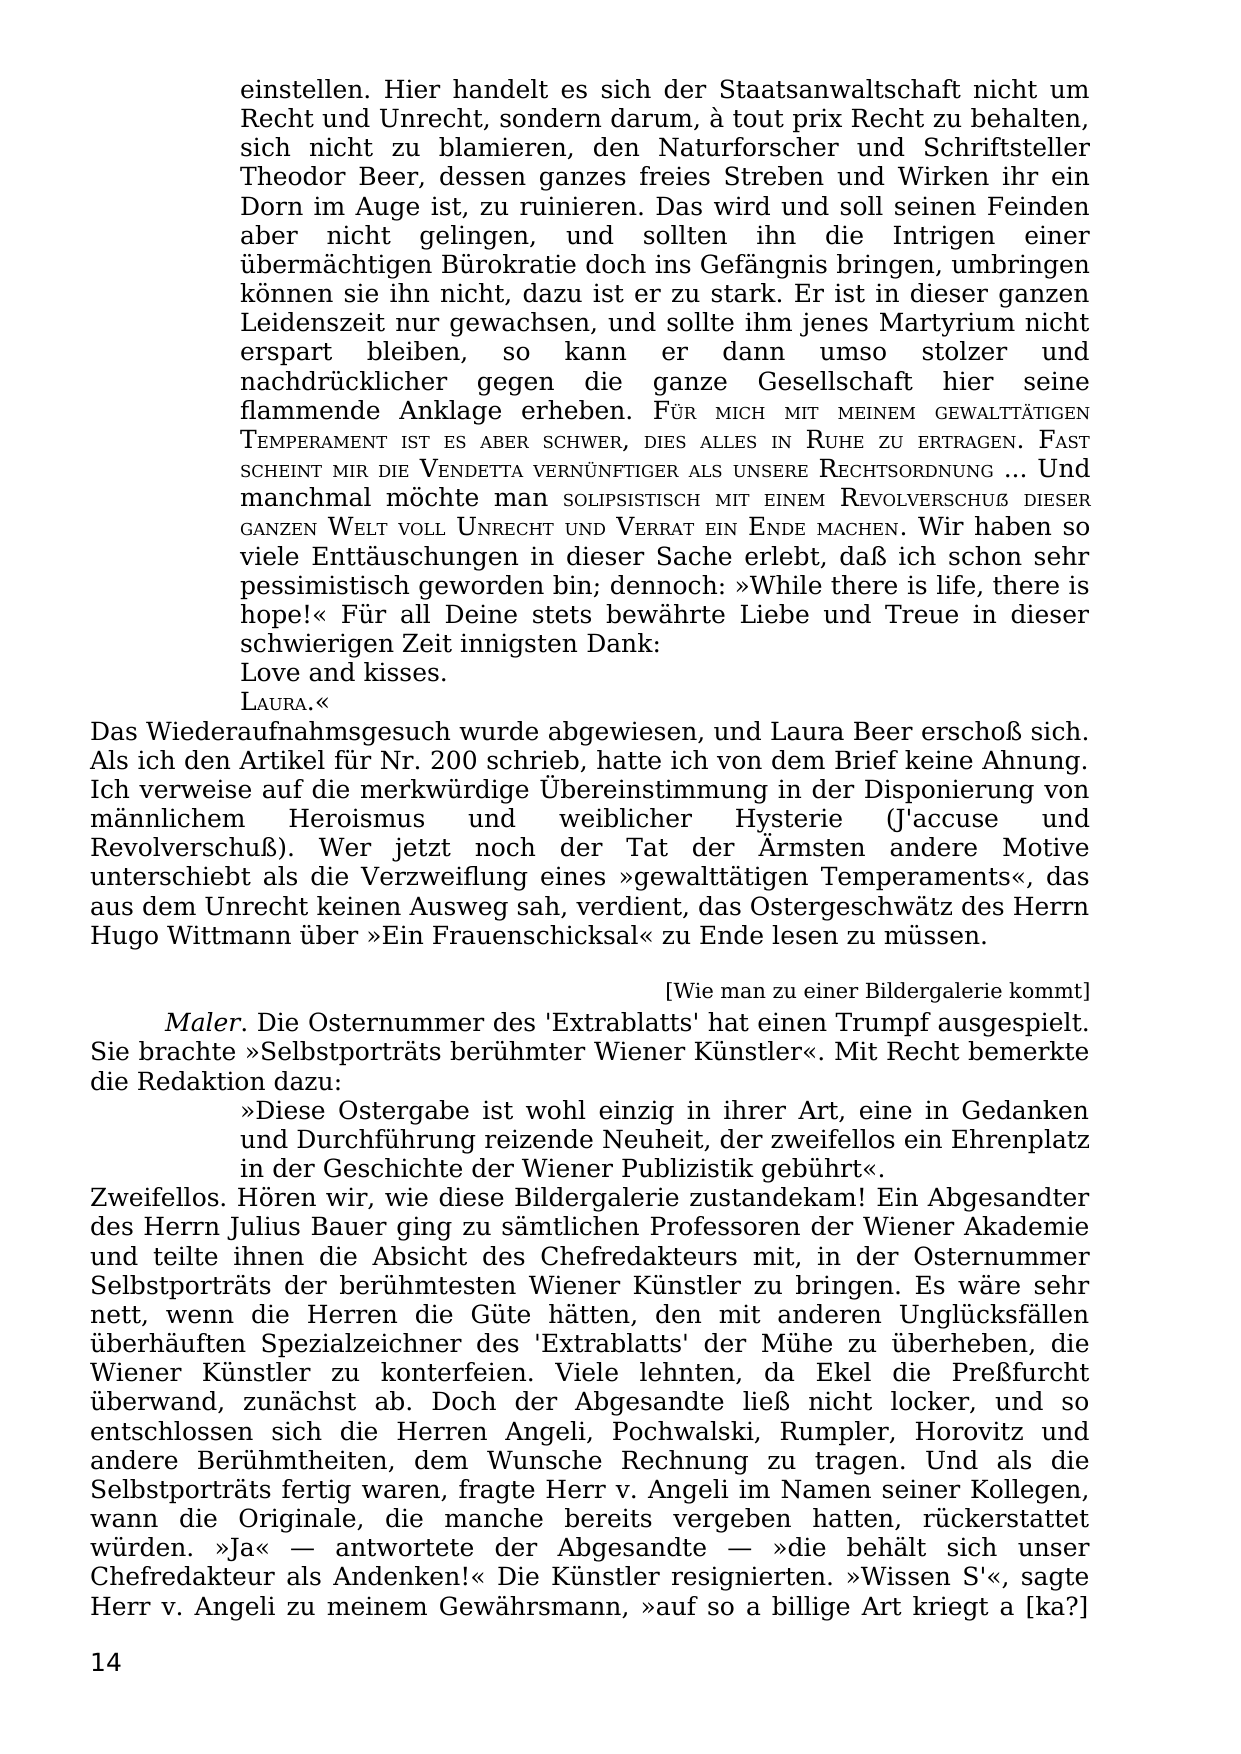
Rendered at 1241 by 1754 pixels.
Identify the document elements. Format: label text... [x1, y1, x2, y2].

text Love and kisses. [240, 658, 1091, 687]
text [Wie man zu einer Bildergalerie kommt] [90, 979, 1091, 1003]
text Laura.« [240, 687, 1091, 717]
text Maler. Die Osternummer des 'Extrablatts' hat einen Trumpf ausgespielt. Sie brachte »Selbstporträts berühmter Wiener Künstler«. Mit Recht bemerkte die Redaktion dazu: [90, 1003, 1091, 1096]
text Das Wiederaufnahmsgesuch wurde abgewiesen, und Laura Beer erschoß sich. Als ich den Artikel für Nr. 200 schrieb, hatte ich von dem Brief keine Ahnung. Ich verweise auf die merkwürdige Übereinstimmung in der Disponierung von männlichem Heroismus und weiblicher Hysterie (J'accuse und Revolverschuß). Wer jetzt noch der Tat der Ärmsten andere Motive unterschiebt als die Verzweiflung eines »gewalttätigen Temperaments«, das aus dem Unrecht keinen Ausweg sah, verdient, das Ostergeschwätz des Herrn Hugo Wittmann über »Ein Frauenschicksal« zu Ende lesen zu müssen. [90, 717, 1091, 950]
text »Diese Ostergabe ist wohl einzig in ihrer Art, eine in Gedanken und Durchführung reizende Neuheit, der zweifellos ein Ehrenplatz in der Geschichte der Wiener Publizistik gebührt«. [240, 1096, 1091, 1183]
text einstellen. Hier handelt es sich der Staatsanwaltschaft nicht um Recht und Unrecht, sondern darum, à tout prix Recht zu behalten, sich nicht zu blamieren, den Naturforscher und Schriftsteller Theodor Beer, dessen ganzes freies Streben und Wirken ihr ein Dorn im Auge ist, zu ruinieren. Das wird und soll seinen Feinden aber nicht gelingen, und sollten ihn die Intrigen einer übermächtigen Bürokratie doch ins Gefängnis bringen, umbringen können sie ihn nicht, dazu ist er zu stark. Er ist in dieser ganzen Leidenszeit nur gewachsen, und sollte ihm jenes Martyrium nicht erspart bleiben, so kann er dann umso stolzer und nachdrücklicher gegen die ganze Gesellschaft hier seine flammende Anklage erheben. Für mich mit meinem gewalttätigen Temperament ist es aber schwer, dies alles in Ruhe zu ertragen. Fast scheint mir die Vendetta vernünftiger als unsere Rechtsordnung ... Und manchmal möchte man solipsistisch mit einem Revolverschuß dieser ganzen Welt voll Unrecht und Verrat ein Ende machen. Wir haben so viele Enttäuschungen in dieser Sache erlebt, daß ich schon sehr pessimistisch geworden bin; dennoch: »While there is life, there is hope!« Für all Deine stets bewährte Liebe und Treue in dieser schwierigen Zeit innigsten Dank: [240, 75, 1091, 658]
text Zweifellos. Hören wir, wie diese Bildergalerie zustandekam! Ein Abgesandter des Herrn Julius Bauer ging zu sämtlichen Professoren der Wiener Akademie und teilte ihnen die Absicht des Chefredakteurs mit, in der Osternummer Selbstporträts der berühmtesten Wiener Künstler zu bringen. Es wäre sehr nett, wenn die Herren die Güte hätten, den mit anderen Unglücksfällen überhäuften Spezialzeichner des 'Extrablatts' der Mühe zu überheben, die Wiener Künstler zu konterfeien. Viele lehnten, da Ekel die Preßfurcht überwand, zunächst ab. Doch der Abgesandte ließ nicht locker, und so entschlossen sich die Herren Angeli, Pochwalski, Rumpler, Horovitz und andere Berühmtheiten, dem Wunsche Rechnung zu tragen. Und als die Selbstporträts fertig waren, fragte Herr v. Angeli im Namen seiner Kollegen, wann die Originale, die manche bereits vergeben hatten, rückerstattet würden. »Ja« — antwortete der Abgesandte — »die behält sich unser Chefredakteur als Andenken!« Die Künstler resignierten. »Wissen S'«, sagte Herr v. Angeli zu meinem Gewährsmann, »auf so a billige Art kriegt a [ka?] [90, 1183, 1091, 1621]
